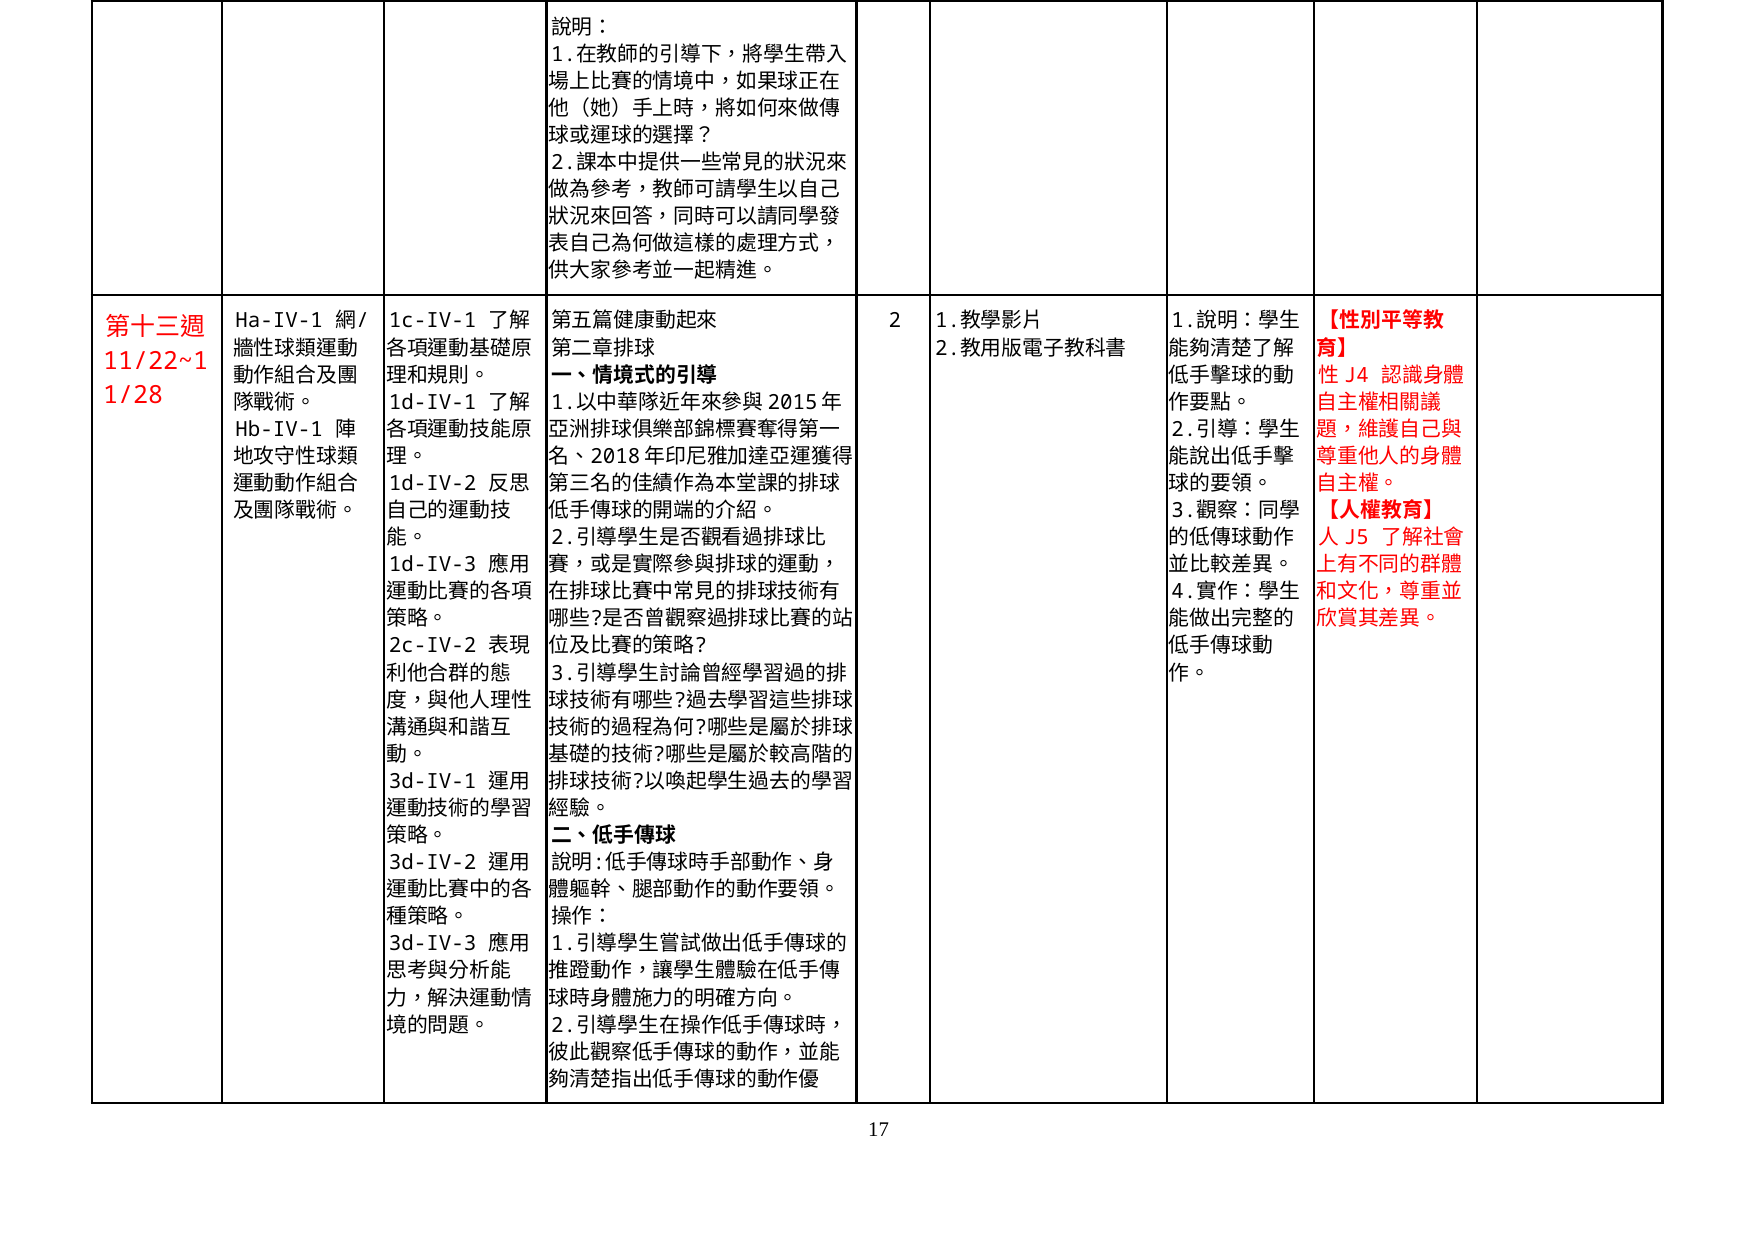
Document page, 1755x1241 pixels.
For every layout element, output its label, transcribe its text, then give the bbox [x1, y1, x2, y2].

table_cell [385, 2, 545, 294]
table_cell 2 [858, 296, 929, 1102]
table_cell 【性別平等教育】 性J4 認識身體自主權相關議題，維護自己與尊重他人的身體自主權。 【人權教育】 人J5 了解社會上有不同的群體和文化，尊重並欣賞其差異。 [1315, 296, 1476, 1102]
table_cell 第十三週 11/22~11/28 [93, 296, 221, 1102]
table_cell [931, 2, 1166, 294]
table_cell [1478, 2, 1661, 294]
table_cell [1168, 2, 1313, 294]
table_cell [93, 2, 221, 294]
table_cell 1.教學影片 2.教用版電子教科書 [931, 296, 1166, 1102]
table_cell 第五篇健康動起來 第二章排球 一、情境式的引導 1.以中華隊近年來參與2015年亞洲排球俱樂部錦標賽奪得第一名、2018年印尼雅加達亞運獲得第三名的佳績作為本堂課的排球低手傳球的開端的介紹。 2.引導學生是否觀看過排球比賽，或是實際參與排球的運動，在排球比賽中常見的排球技術有哪些?是否曾觀察過排球比賽的站位及比賽的策略? 3.引導學生討論曾經學習過的排球技術有哪些?過去學習這些排球技術的過程為何?哪些是屬於排球基礎的技術?哪些是屬於較高階的排球技術?以喚起學生過去的學習經驗。 二、低手傳球 說明:低手傳球時手部動作、身體軀幹、腿部動作的動作要領。 操作： 1.引導學生嘗試做出低手傳球的推蹬動作，讓學生體驗在低手傳球時身體施力的明確方向。 2.引導學生在操作低手傳球時，彼此觀察低手傳球的動作，並能夠清楚指出低手傳球的動作優 [548, 296, 855, 1102]
table_cell 說明： 1.在教師的引導下，將學生帶入場上比賽的情境中，如果球正在他（她）手上時，將如何來做傳球或運球的選擇？ 2.課本中提供一些常見的狀況來做為參考，教師可請學生以自己狀況來回答，同時可以請同學發表自己為何做這樣的處理方式，供大家參考並一起精進。 [548, 2, 855, 294]
table_cell Ha-IV-1 網/牆性球類運動動作組合及團隊戰術。 Hb-IV-1 陣地攻守性球類運動動作組合及團隊戰術。 [223, 296, 383, 1102]
table_cell [858, 2, 929, 294]
table_cell 1c-IV-1 了解各項運動基礎原理和規則。 1d-IV-1 了解各項運動技能原理。 1d-IV-2 反思自己的運動技能。 1d-IV-3 應用運動比賽的各項策略。 2c-IV-2 表現利他合群的態度，與他人理性溝通與和諧互動。 3d-IV-1 運用運動技術的學習策略。 3d-IV-2 運用運動比賽中的各種策略。 3d-IV-3 應用思考與分析能力，解決運動情境的問題。 [385, 296, 545, 1102]
table_cell 1.說明：學生能夠清楚了解低手擊球的動作要點。 2.引導：學生能說出低手擊球的要領。 3.觀察：同學的低傳球動作並比較差異。 4.實作：學生能做出完整的低手傳球動作。 [1168, 296, 1313, 1102]
table_cell [1315, 2, 1476, 294]
table_cell [1478, 296, 1661, 1102]
table_cell [223, 2, 383, 294]
